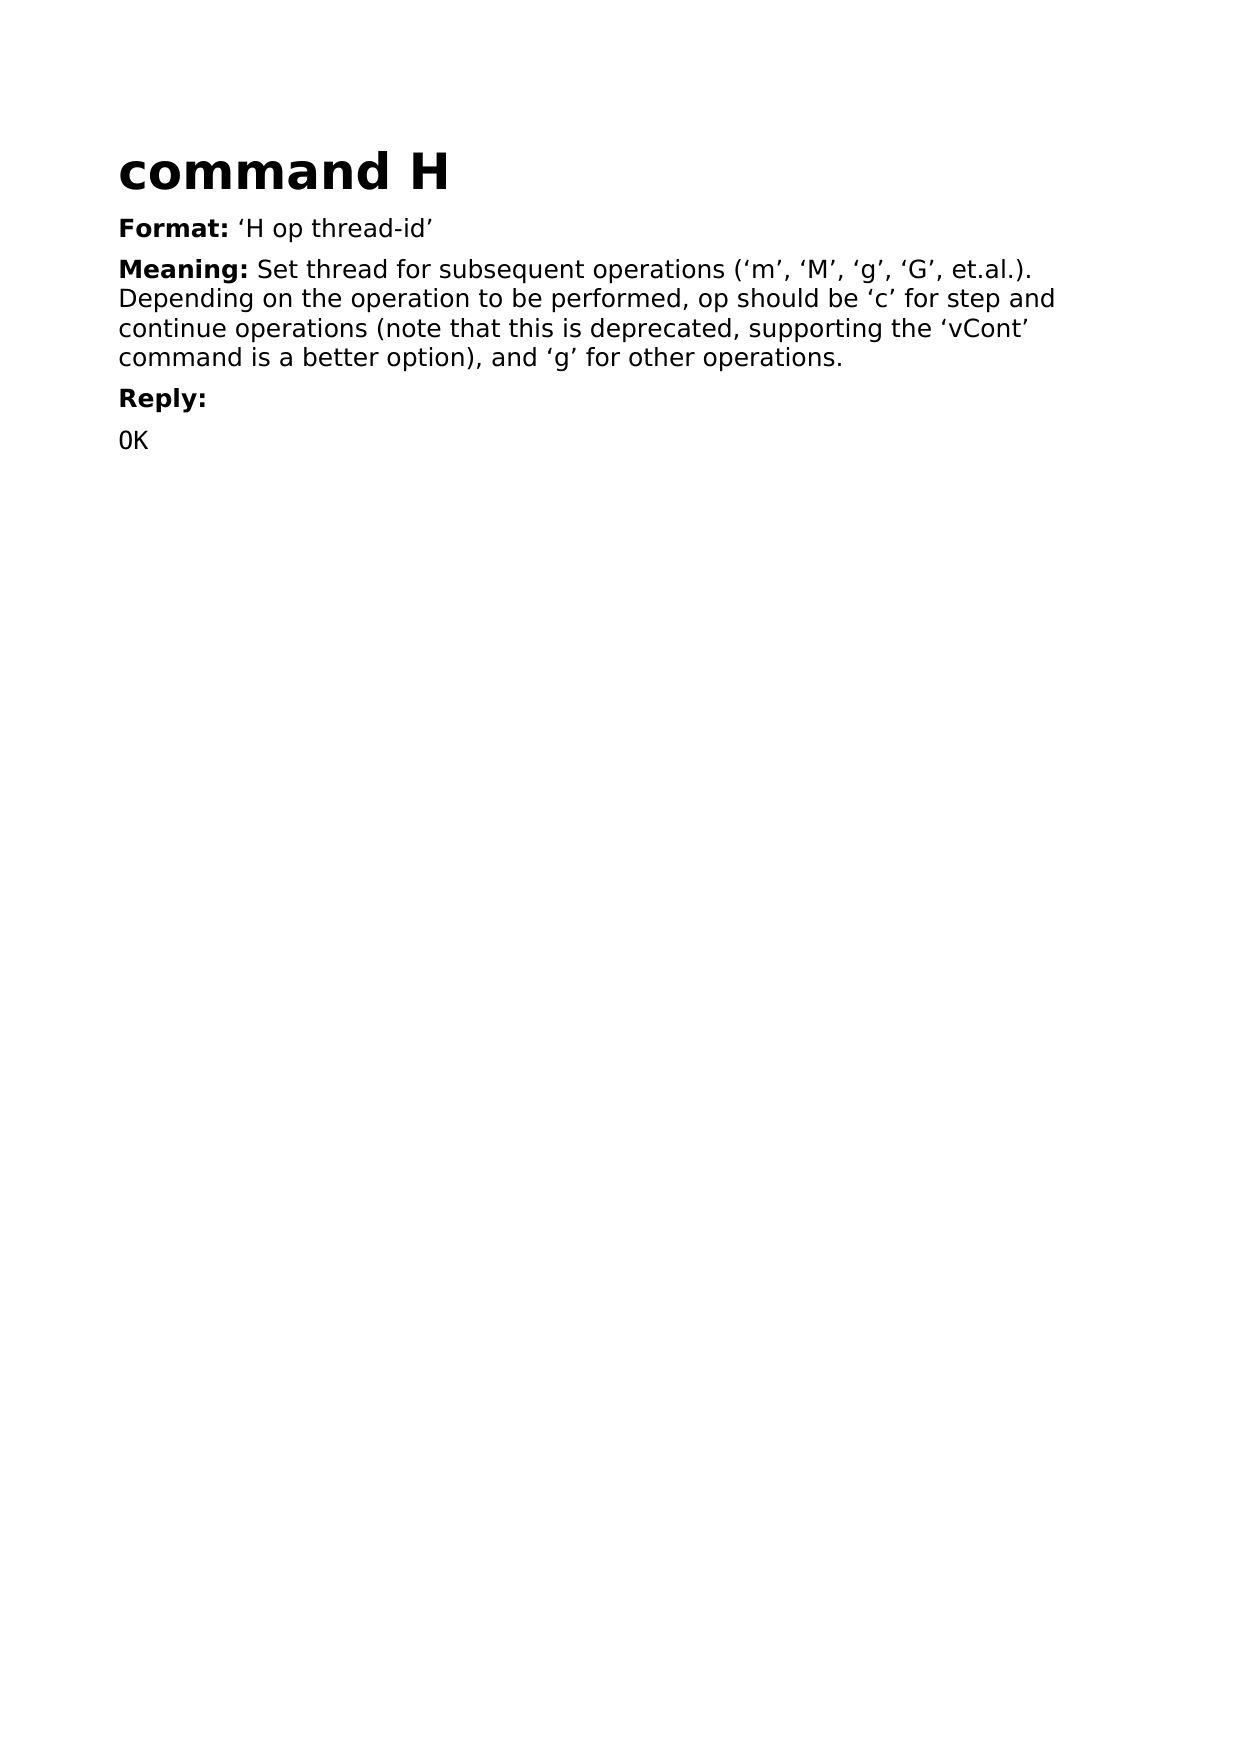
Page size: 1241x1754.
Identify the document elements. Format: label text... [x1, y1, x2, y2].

subtitle command H [118, 143, 1122, 201]
text Meaning: Set thread for subsequent operations (‘m’, ‘M’, ‘g’, ‘G’, et.al.). Depending on the operation to be performed, op should be ‘c’ for step and continue operations (note that this is deprecated, supporting the ‘vCont’ command is a better option), and ‘g’ for other operations. [118, 256, 1122, 372]
text OK [118, 426, 1122, 456]
text Format: ‘H op thread-id’ [118, 214, 1122, 243]
text Reply: [118, 385, 1122, 414]
